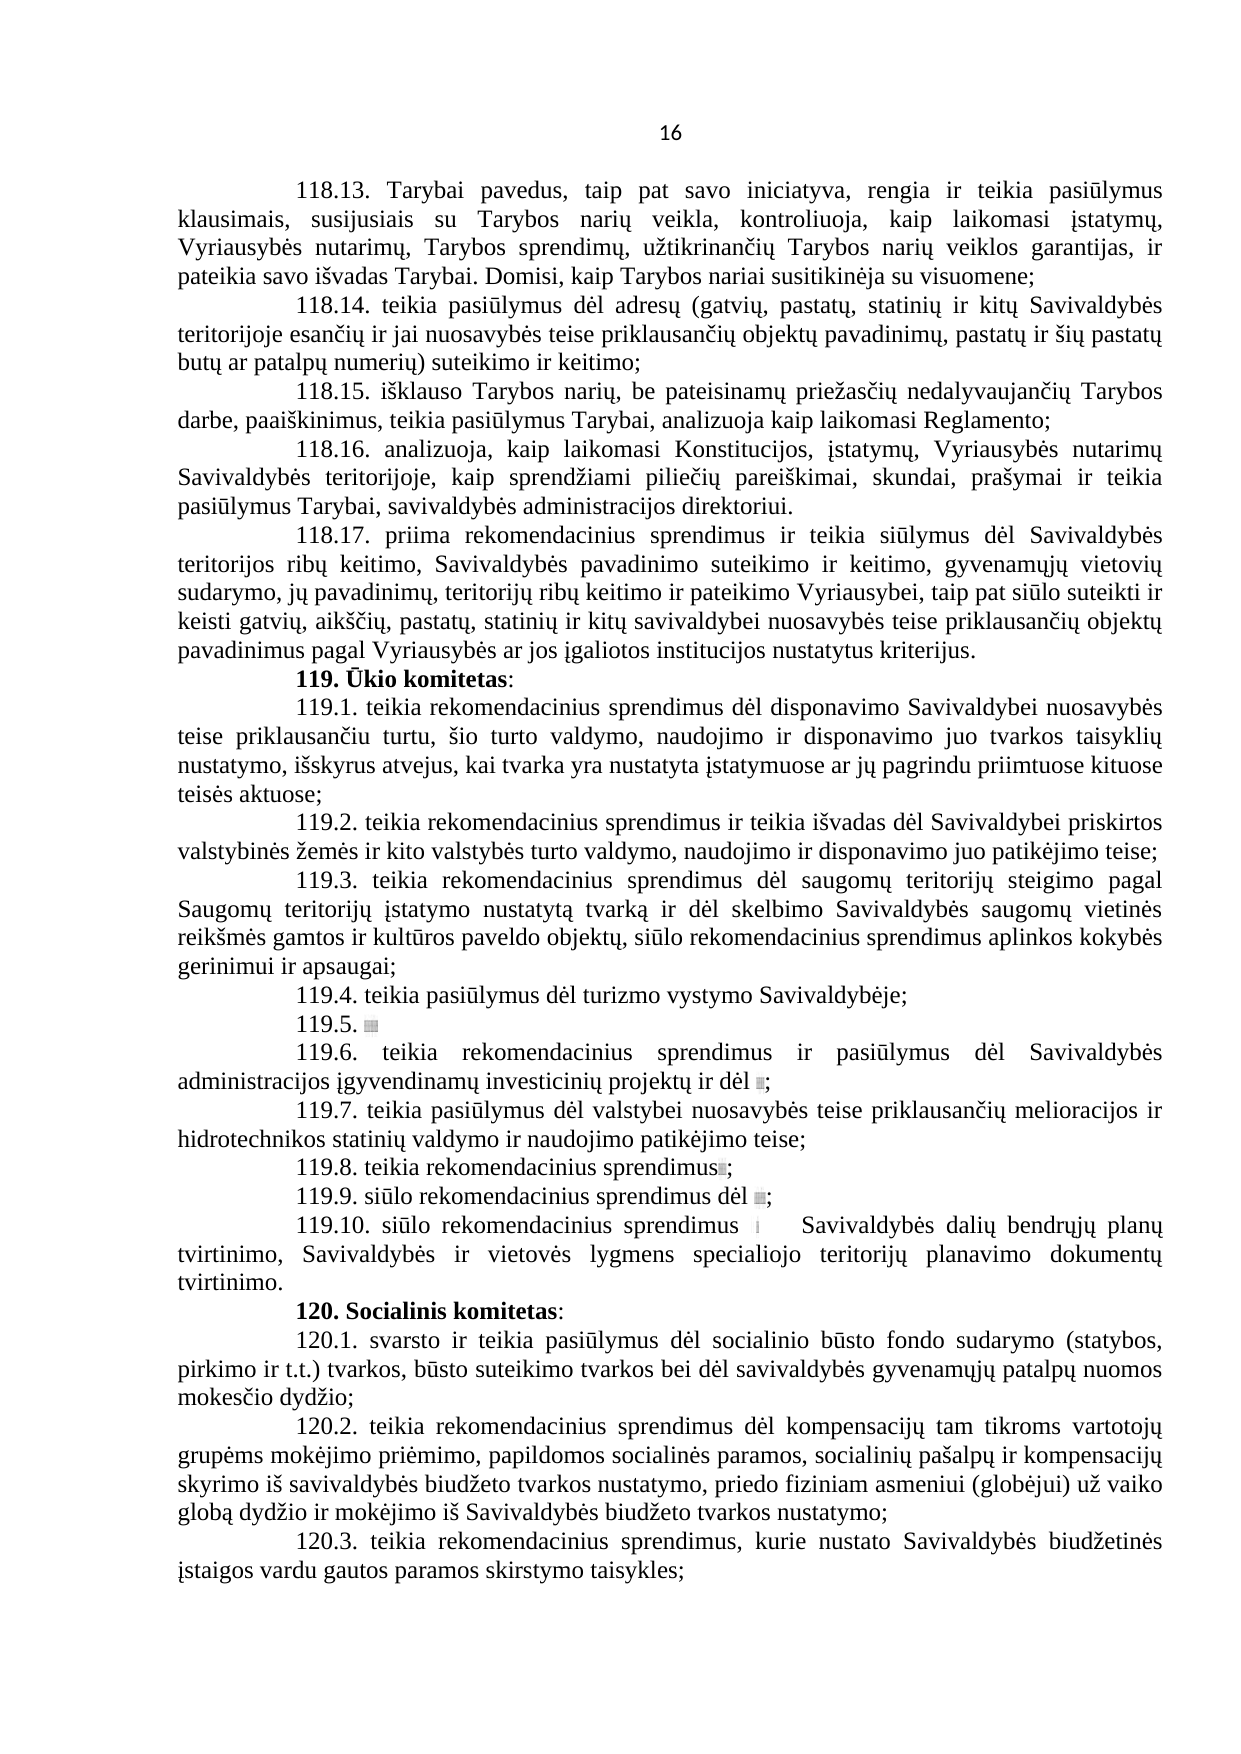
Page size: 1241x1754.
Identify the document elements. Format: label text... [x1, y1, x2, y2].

text 120. Socialinis komitetas: [177, 1296, 1163, 1325]
text 119.7. teikia pasiūlymus dėl valstybei nuosavybės teise priklausančių melioracijos ir hidrotechnikos statinių valdymo ir naudojimo patikėjimo teise; [177, 1095, 1163, 1152]
text 119.3. teikia rekomendacinius sprendimus dėl saugomų teritorijų steigimo pagal Saugomų teritorijų įstatymo nustatytą tvarką ir dėl skelbimo Savivaldybės saugomų vietinės reikšmės gamtos ir kultūros paveldo objektų, siūlo rekomendacinius sprendimus aplinkos kokybės gerinimui ir apsaugai; [177, 865, 1163, 980]
text 120.3. teikia rekomendacinius sprendimus, kurie nustato Savivaldybės biudžetinės įstaigos vardu gautos paramos skirstymo taisykles; [177, 1526, 1163, 1584]
text 119.10. siūlo rekomendacinius sprendimus dėl teritorijų planavimo, Savivaldybės teritorijos bendrojo plano ar Savivaldybės dalių bendrųjų planų tvirtinimo, Savivaldybės ir vietovės lygmens specialiojo teritorijų planavimo dokumentų tvirtinimo. [177, 1210, 1163, 1296]
text 119.9. siūlo rekomendacinius sprendimus dėl komunalinių atliekų tvarkymo sistemų diegimo, antrinių žaliavų surinkimo ir perdirbimo organizavimo, sąvartynų įrengimo ir eksploatavimo dėl Savivaldybės vietinės reikšmės kelių ir gatvių priežiūros, taisymo, tiesimo ir saugaus eismo organizavimo; [177, 1181, 1163, 1210]
text 120.2. teikia rekomendacinius sprendimus dėl kompensacijų tam tikroms vartotojų grupėms mokėjimo priėmimo, papildomos socialinės paramos, socialinių pašalpų ir kompensacijų skyrimo iš savivaldybės biudžeto tvarkos nustatymo, priedo fiziniam asmeniui (globėjui) už vaiko globą dydžio ir mokėjimo iš Savivaldybės biudžeto tvarkos nustatymo; [177, 1411, 1163, 1526]
text 119.4. teikia pasiūlymus dėl turizmo vystymo Savivaldybėje; [177, 980, 1163, 1009]
text 120.1. svarsto ir teikia pasiūlymus dėl socialinio būsto fondo sudarymo (statybos, pirkimo ir t.t.) tvarkos, būsto suteikimo tvarkos bei dėl savivaldybės gyvenamųjų patalpų nuomos mokesčio dydžio; [177, 1325, 1163, 1411]
text 118.17. priima rekomendacinius sprendimus ir teikia siūlymus dėl Savivaldybės teritorijos ribų keitimo, Savivaldybės pavadinimo suteikimo ir keitimo, gyvenamųjų vietovių sudarymo, jų pavadinimų, teritorijų ribų keitimo ir pateikimo Vyriausybei, taip pat siūlo suteikti ir keisti gatvių, aikščių, pastatų, statinių ir kitų savivaldybei nuosavybės teise priklausančių objektų pavadinimus pagal Vyriausybės ar jos įgaliotos institucijos nustatytus kriterijus. [177, 520, 1163, 664]
text 119. Ūkio komitetas: [177, 664, 1163, 692]
text 118.16. analizuoja, kaip laikomasi Konstitucijos, įstatymų, Vyriausybės nutarimų Savivaldybės teritorijoje, kaip sprendžiami piliečių pareiškimai, skundai, prašymai ir teikia pasiūlymus Tarybai, savivaldybės administracijos direktoriui. [177, 434, 1163, 520]
text 119.5. teikia rekomendacinius sprendimus dėl sanitarijos ir higienos taisyklių tvirtinimo ir jų laikymosi kontrolės organizavimo, švaros ir tvarkos viešose vietose užtikrinimo, prekybos ir kitų paslaugų teikimo tvarkos Savivaldybės ar jos valdomų įmonių administruojamose turgavietėse ir viešose vietose nustatymo; [177, 1009, 1163, 1037]
text 119.2. teikia rekomendacinius sprendimus ir teikia išvadas dėl Savivaldybei priskirtos valstybinės žemės ir kito valstybės turto valdymo, naudojimo ir disponavimo juo patikėjimo teise; [177, 807, 1163, 865]
text 119.6. teikia rekomendacinius sprendimus ir pasiūlymus dėl Savivaldybės administracijos įgyvendinamų investicinių projektų ir dėl infrastruktūros, socialinės ir ekonominės raidos planavimo, strateginių plėtros ir veiklos planų rengimo, turizmo, būsto, smulkiojo ir vidutinio verslo plėtros programų rengimo; [177, 1037, 1163, 1095]
text 118.15. išklauso Tarybos narių, be pateisinamų priežasčių nedalyvaujančių Tarybos darbe, paaiškinimus, teikia pasiūlymus Tarybai, analizuoja kaip laikomasi Reglamento; [177, 376, 1163, 434]
text 118.14. teikia pasiūlymus dėl adresų (gatvių, pastatų, statinių ir kitų Savivaldybės teritorijoje esančių ir jai nuosavybės teise priklausančių objektų pavadinimų, pastatų ir šių pastatų butų ar patalpų numerių) suteikimo ir keitimo; [177, 290, 1163, 376]
text 119.8. teikia rekomendacinius sprendimus dėl socialinės ir gamybinės infrastruktūros objektų projektavimo ir statybos, dėl pavedimo Savivaldybės administracijai ir kitiems subjektams atlikti šių darbų užsakovo funkcijas; [177, 1152, 1163, 1181]
text 119.1. teikia rekomendacinius sprendimus dėl disponavimo Savivaldybei nuosavybės teise priklausančiu turtu, šio turto valdymo, naudojimo ir disponavimo juo tvarkos taisyklių nustatymo, išskyrus atvejus, kai tvarka yra nustatyta įstatymuose ar jų pagrindu priimtuose kituose teisės aktuose; [177, 692, 1163, 807]
text 118.13. Tarybai pavedus, taip pat savo iniciatyva, rengia ir teikia pasiūlymus klausimais, susijusiais su Tarybos narių veikla, kontroliuoja, kaip laikomasi įstatymų, Vyriausybės nutarimų, Tarybos sprendimų, užtikrinančių Tarybos narių veiklos garantijas, ir pateikia savo išvadas Tarybai. Domisi, kaip Tarybos nariai susitikinėja su visuomene; [177, 175, 1163, 290]
